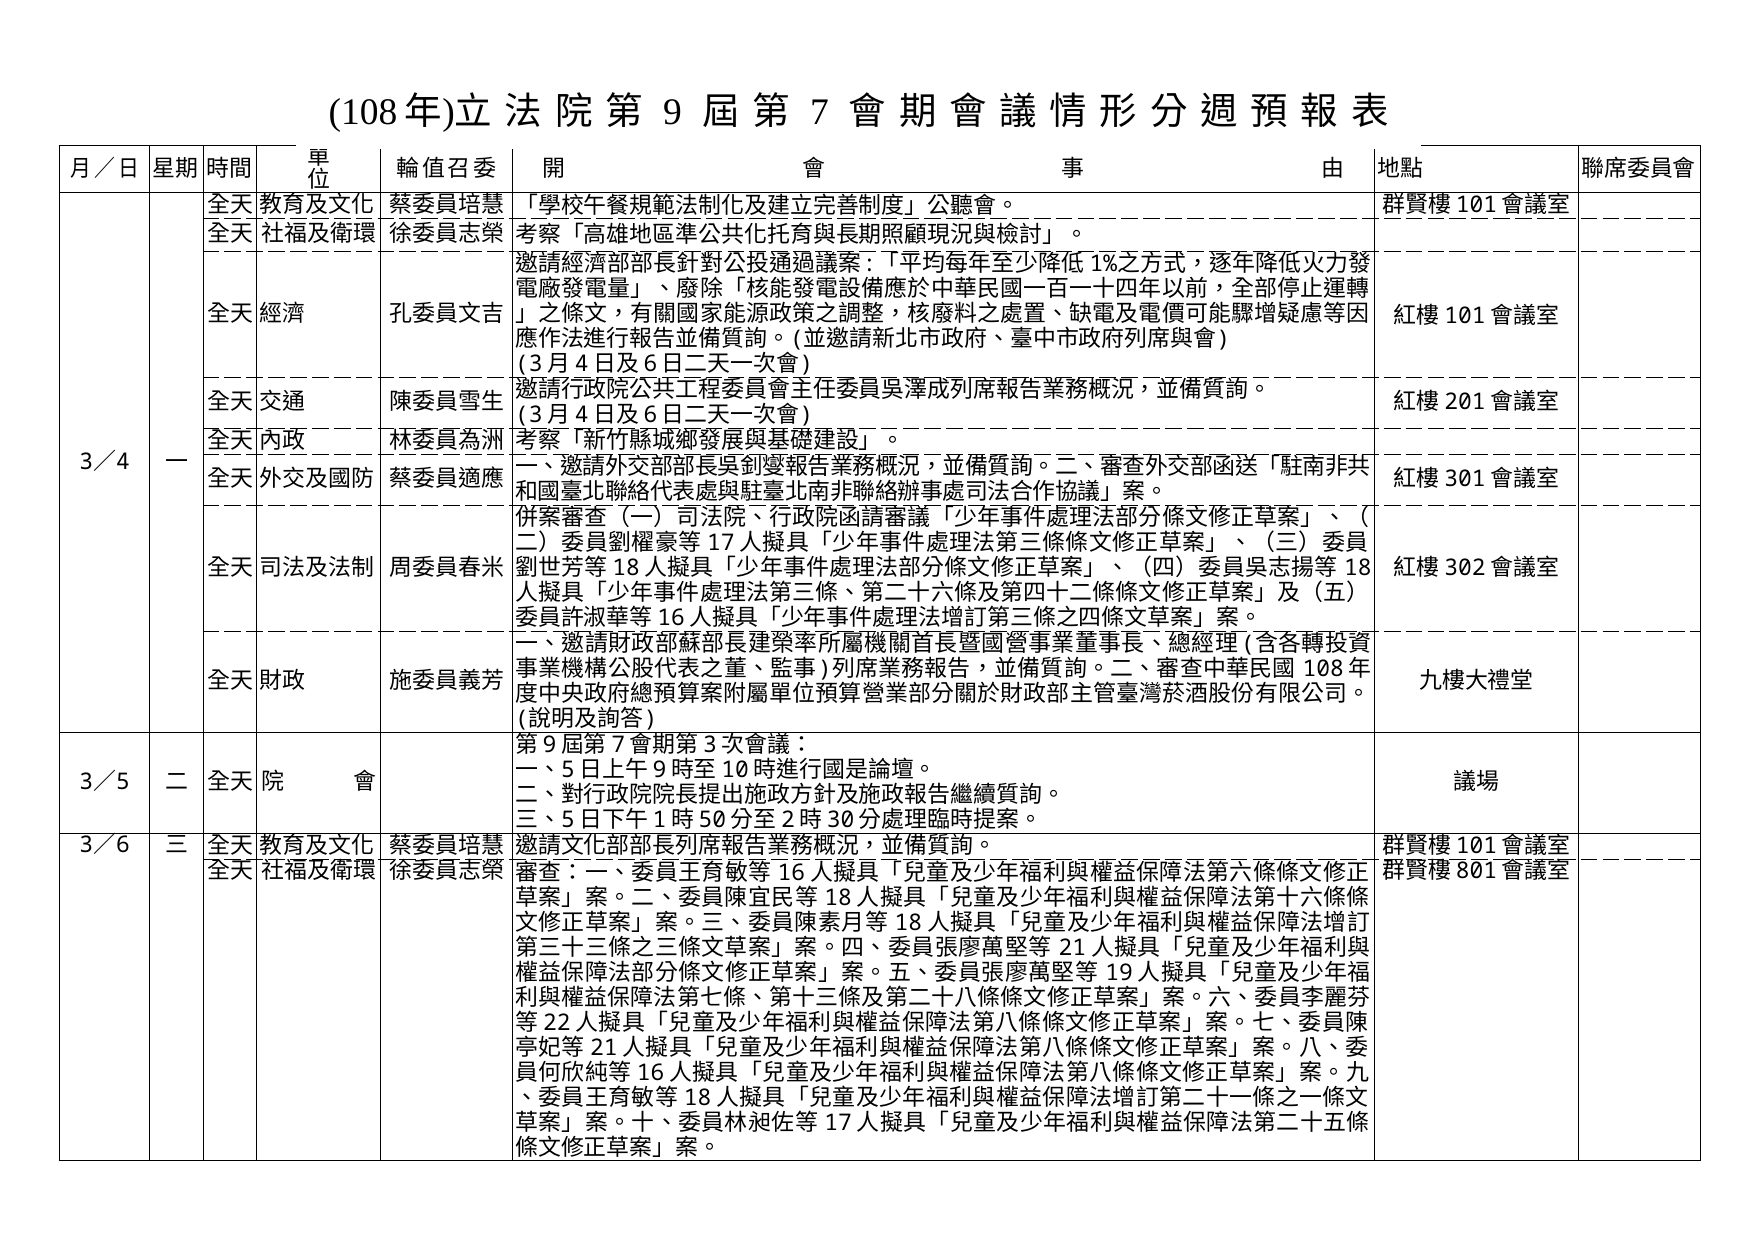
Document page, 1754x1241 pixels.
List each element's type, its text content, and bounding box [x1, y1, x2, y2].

table_cell 群賢樓101會議室 [1375, 193, 1578, 218]
table_cell 社福及衛環 [257, 218, 380, 251]
table_cell 邀請文化部部長列席報告業務概況，並備質詢。 [513, 834, 1374, 859]
table_cell [1375, 218, 1578, 251]
table_cell 紅樓101會議室 [1375, 251, 1578, 377]
table_cell 第9屆第7會期第3次會議： 一、5日上午9時至10時進行國是論壇。 二、對行政院院長提出施政方針及施政報告繼續質詢。 三、5日下午1時50分至2時30分處理臨時提案。 [513, 733, 1374, 833]
table_cell 外交及國防 [257, 454, 380, 505]
table_cell [381, 733, 512, 833]
table_cell 徐委員志榮 [381, 859, 512, 1160]
table_cell 一、邀請財政部蘇部長建榮率所屬機關首長暨國營事業董事長、總經理(含各轉投資事業機構公股代表之董、監事)列席業務報告，並備質詢。二、審查中華民國108年度中央政府總預算案附屬單位預算營業部分關於財政部主管臺灣菸酒股份有限公司。(說明及詢答) [513, 631, 1374, 732]
table_cell 群賢樓101會議室 [1375, 834, 1578, 859]
table_cell 全天 [204, 218, 256, 251]
table_header 星期 [150, 146, 203, 192]
table_cell 九樓大禮堂 [1375, 631, 1578, 732]
table_cell 全天 [204, 834, 256, 859]
table_cell 司法及法制 [257, 505, 380, 631]
table_cell 全天 [204, 505, 256, 631]
table_cell 院 會 [257, 733, 380, 833]
table_cell 內政 [257, 428, 380, 454]
table_cell 邀請行政院公共工程委員會主任委員吳澤成列席報告業務概況，並備質詢。 (3月4日及6日二天一次會) [513, 377, 1374, 428]
table_cell 3／6 [60, 834, 149, 1160]
table_cell [1579, 193, 1700, 218]
table_cell 林委員為洲 [381, 428, 512, 454]
table_cell 紅樓201會議室 [1375, 377, 1578, 428]
table_cell 財政 [257, 631, 380, 732]
table_cell [1579, 505, 1700, 631]
table_cell [1579, 631, 1700, 732]
table_cell [1579, 733, 1700, 833]
table_cell [1579, 834, 1700, 859]
table_cell 三 [150, 834, 203, 1160]
table_cell 周委員春米 [381, 505, 512, 631]
table_cell 交通 [257, 377, 380, 428]
table_header 月／日 [60, 146, 149, 192]
table_cell 考察「新竹縣城鄉發展與基礎建設」。 [513, 428, 1374, 454]
table_cell 陳委員雪生 [381, 377, 512, 428]
text (108年)立法院第9屆第7會期會議情形分週預報表 [311, 81, 1406, 136]
table_cell 施委員義芳 [381, 631, 512, 732]
table_header 地點 [1375, 146, 1578, 192]
table_cell 全天 [204, 428, 256, 454]
table_cell [1579, 428, 1700, 454]
table_cell [1579, 251, 1700, 377]
table_cell [1579, 218, 1700, 251]
table_cell 邀請經濟部部長針對公投通過議案:「平均每年至少降低1%之方式，逐年降低火力發電廠發電量」、廢除「核能發電設備應於中華民國一百一十四年以前，全部停止運轉」之條文，有關國家能源政策之調整，核廢料之處置、缺電及電價可能驟增疑慮等因應作法進行報告並備質詢。(並邀請新北市政府、臺中市政府列席與會) (3月4日及6日二天一次會) [513, 251, 1374, 377]
table_cell 併案審查（一）司法院、行政院函請審議「少年事件處理法部分條文修正草案」、（二）委員劉櫂豪等17人擬具「少年事件處理法第三條條文修正草案」、（三）委員劉世芳等18人擬具「少年事件處理法部分條文修正草案」、（四）委員吳志揚等18人擬具「少年事件處理法第三條、第二十六條及第四十二條條文修正草案」及（五）委員許淑華等16人擬具「少年事件處理法增訂第三條之四條文草案」案。 [513, 505, 1374, 631]
table_cell 社福及衛環 [257, 859, 380, 1160]
table_cell [1375, 428, 1578, 454]
table_cell 一 [150, 193, 203, 732]
table_cell 紅樓302會議室 [1375, 505, 1578, 631]
table_cell 群賢樓801會議室 [1375, 859, 1578, 1160]
table_cell 孔委員文吉 [381, 251, 512, 377]
table_cell 全天 [204, 377, 256, 428]
table_header 單 位 [257, 146, 380, 192]
table_cell 考察「高雄地區準公共化托育與長期照顧現況與檢討」。 [513, 218, 1374, 251]
table_cell 紅樓301會議室 [1375, 454, 1578, 505]
table_cell 3／5 [60, 733, 149, 833]
table_cell 「學校午餐規範法制化及建立完善制度」公聽會。 [513, 193, 1374, 218]
table_cell 蔡委員培慧 [381, 193, 512, 218]
table_cell 全天 [204, 251, 256, 377]
table_header 開會事由 [513, 149, 1374, 192]
table_cell 全天 [204, 631, 256, 732]
table_cell 蔡委員培慧 [381, 834, 512, 859]
table_cell 全天 [204, 733, 256, 833]
table_cell [1579, 454, 1700, 505]
table_cell 3／4 [60, 193, 149, 732]
table_cell 教育及文化 [257, 834, 380, 859]
table_header 聯席委員會 [1579, 146, 1700, 192]
table_cell [1579, 377, 1700, 428]
table_cell 一、邀請外交部部長吳釗燮報告業務概況，並備質詢。二、審查外交部函送「駐南非共和國臺北聯絡代表處與駐臺北南非聯絡辦事處司法合作協議」案。 [513, 454, 1374, 505]
table_cell 全天 [204, 454, 256, 505]
table_cell 審查：一、委員王育敏等16人擬具「兒童及少年福利與權益保障法第六條條文修正草案」案。二、委員陳宜民等18人擬具「兒童及少年福利與權益保障法第十六條條文修正草案」案。三、委員陳素月等18人擬具「兒童及少年福利與權益保障法增訂第三十三條之三條文草案」案。四、委員張廖萬堅等21人擬具「兒童及少年福利與權益保障法部分條文修正草案」案。五、委員張廖萬堅等19人擬具「兒童及少年福利與權益保障法第七條、第十三條及第二十八條條文修正草案」案。六、委員李麗芬等22人擬具「兒童及少年福利與權益保障法第八條條文修正草案」案。七、委員陳亭妃等21人擬具「兒童及少年福利與權益保障法第八條條文修正草案」案。八、委員何欣純等16人擬具「兒童及少年福利與權益保障法第八條條文修正草案」案。九、委員王育敏等18人擬具「兒童及少年福利與權益保障法增訂第二十一條之一條文草案」案。十、委員林昶佐等17人擬具「兒童及少年福利與權益保障法第二十五條條文修正草案」案。 [513, 859, 1374, 1160]
table_header 輪值召委 [381, 149, 512, 192]
table_cell 議場 [1375, 733, 1578, 833]
table_header 時間 [204, 146, 256, 192]
table_cell 徐委員志榮 [381, 218, 512, 251]
table_cell 經濟 [257, 251, 380, 377]
table_cell 二 [150, 733, 203, 833]
table_cell 全天 [204, 859, 256, 1160]
table_cell 全天 [204, 193, 256, 218]
table_cell [1579, 859, 1700, 1160]
table_cell 蔡委員適應 [381, 454, 512, 505]
table_cell 教育及文化 [257, 193, 380, 218]
